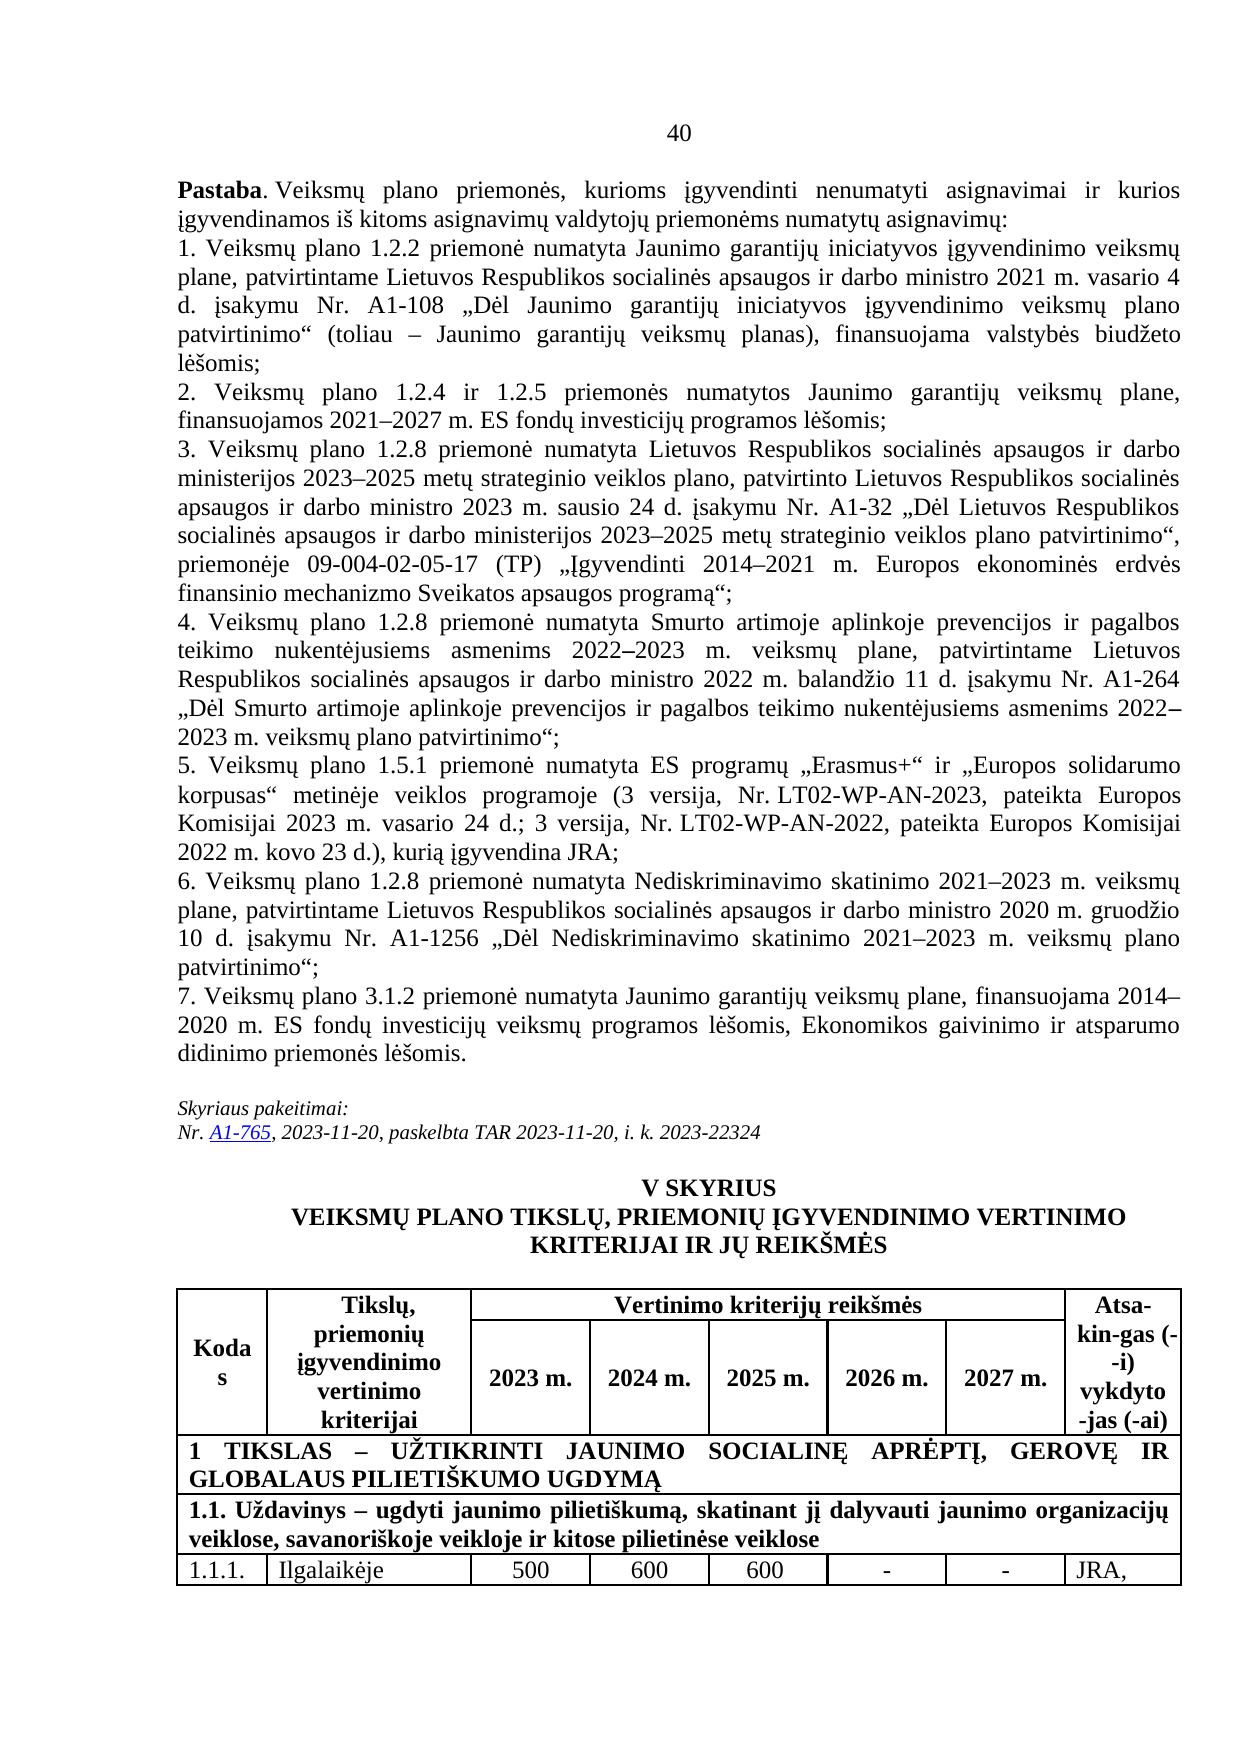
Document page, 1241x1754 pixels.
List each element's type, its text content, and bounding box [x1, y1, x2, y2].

table_cell 1.1. Uždavinys – ugdyti jaunimo pilietiškumą, skatinant jį dalyvauti jaunimo organizacijų veiklose, savanoriškoje veikloje ir kitose pilietinėse veiklose [178, 1495, 1180, 1553]
text 4. Veiksmų plano 1.2.8 priemonė numatyta Smurto artimoje aplinkoje prevencijos ir pagalbos teikimo nukentėjusiems asmenims 2022–2023 m. veiksmų plane, patvirtintame Lietuvos Respublikos socialinės apsaugos ir darbo ministro 2022 m. balandžio 11 d. įsakymu Nr. A1-264 „Dėl Smurto artimoje aplinkoje prevencijos ir pagalbos teikimo nukentėjusiems asmenims 2022–2023 m. veiksmų plano patvirtinimo“; [177, 607, 1181, 751]
table_header Tikslų, priemonių įgyvendinimo vertinimo kriterijai [268, 1290, 470, 1434]
text Pastaba. Veiksmų plano priemonės, kurioms įgyvendinti nenumatyti asignavimai ir kurios įgyvendinamos iš kitoms asignavimų valdytojų priemonėms numatytų asignavimų: [177, 176, 1181, 233]
text Nr. A1-765, 2023-11-20, paskelbta TAR 2023-11-20, i. k. 2023-22324 [177, 1120, 1181, 1144]
text 6. Veiksmų plano 1.2.8 priemonė numatyta Nediskriminavimo skatinimo 2021–2023 m. veiksmų plane, patvirtintame Lietuvos Respublikos socialinės apsaugos ir darbo ministro 2020 m. gruodžio 10 d. įsakymu Nr. A1-1256 „Dėl Nediskriminavimo skatinimo 2021–2023 m. veiksmų plano patvirtinimo“; [177, 866, 1181, 981]
table_cell 2023 m. [472, 1321, 589, 1434]
text 3. Veiksmų plano 1.2.8 priemonė numatyta Lietuvos Respublikos socialinės apsaugos ir darbo ministerijos 2023–2025 metų strateginio veiklos plano, patvirtinto Lietuvos Respublikos socialinės apsaugos ir darbo ministro 2023 m. sausio 24 d. įsakymu Nr. A1-32 „Dėl Lietuvos Respublikos socialinės apsaugos ir darbo ministerijos 2023–2025 metų strateginio veiklos plano patvirtinimo“, priemonėje 09-004-02-05-17 (TP) „Įgyvendinti 2014–2021 m. Europos ekonominės erdvės finansinio mechanizmo Sveikatos apsaugos programą“; [177, 434, 1181, 607]
text 5. Veiksmų plano 1.5.1 priemonė numatyta ES programų „Erasmus+“ ir „Europos solidarumo korpusas“ metinėje veiklos programoje (3 versija, Nr. LT02‑WP‑AN‑2023, pateikta Europos Komisijai 2023 m. vasario 24 d.; 3 versija, Nr. LT02-WP-AN-2022, pateikta Europos Komisijai 2022 m. kovo 23 d.), kurią įgyvendina JRA; [177, 751, 1181, 866]
table_cell 500 [472, 1555, 589, 1584]
table_cell 600 [710, 1555, 826, 1584]
table_header Atsa-kin-gas (‑i) vykdyto-jas (-ai) [1066, 1290, 1180, 1434]
table_cell 2026 m. [829, 1321, 945, 1434]
table_cell - [829, 1555, 945, 1584]
text 7. Veiksmų plano 3.1.2 priemonė numatyta Jaunimo garantijų veiksmų plane, finansuojama 2014–2020 m. ES fondų investicijų veiksmų programos lėšomis, Ekonomikos gaivinimo ir atsparumo didinimo priemonės lėšomis. [177, 981, 1181, 1067]
text 2. Veiksmų plano 1.2.4 ir 1.2.5 priemonės numatytos Jaunimo garantijų veiksmų plane, finansuojamos 2021–2027 m. ES fondų investicijų programos lėšomis; [177, 377, 1181, 434]
text VEIKSMŲ PLANO TIKSLŲ, PRIEMONIŲ ĮGYVENDINIMO VERTINIMO KRITERIJAI IR JŲ REIKŠMĖS [236, 1202, 1181, 1259]
text Skyriaus pakeitimai: [177, 1096, 1181, 1120]
table_cell 2024 m. [591, 1321, 708, 1434]
table_cell 1 TIKSLAS – UŽTIKRINTI JAUNIMO SOCIALINĘ APRĖPTĮ, GEROVĘ IR GLOBALAUS PILIETIŠKUMO UGDYMĄ [178, 1436, 1180, 1493]
table_cell 2027 m. [947, 1321, 1064, 1434]
table_cell Ilgalaikėje [268, 1555, 470, 1584]
table_cell 2025 m. [710, 1321, 826, 1434]
text 1. Veiksmų plano 1.2.2 priemonė numatyta Jaunimo garantijų iniciatyvos įgyvendinimo veiksmų plane, patvirtintame Lietuvos Respublikos socialinės apsaugos ir darbo ministro 2021 m. vasario 4 d. įsakymu Nr. A1-108 „Dėl Jaunimo garantijų iniciatyvos įgyvendinimo veiksmų plano patvirtinimo“ (toliau – Jaunimo garantijų veiksmų planas), finansuojama valstybės biudžeto lėšomis; [177, 233, 1181, 377]
table_cell JRA, [1066, 1555, 1180, 1584]
table_cell - [947, 1555, 1064, 1584]
table_header Kodas [178, 1290, 266, 1434]
table_cell 1.1.1. [178, 1555, 266, 1584]
table_cell 600 [591, 1555, 708, 1584]
table_header Vertinimo kriterijų reikšmės [472, 1290, 1064, 1319]
text V SKYRIUS [236, 1173, 1181, 1202]
